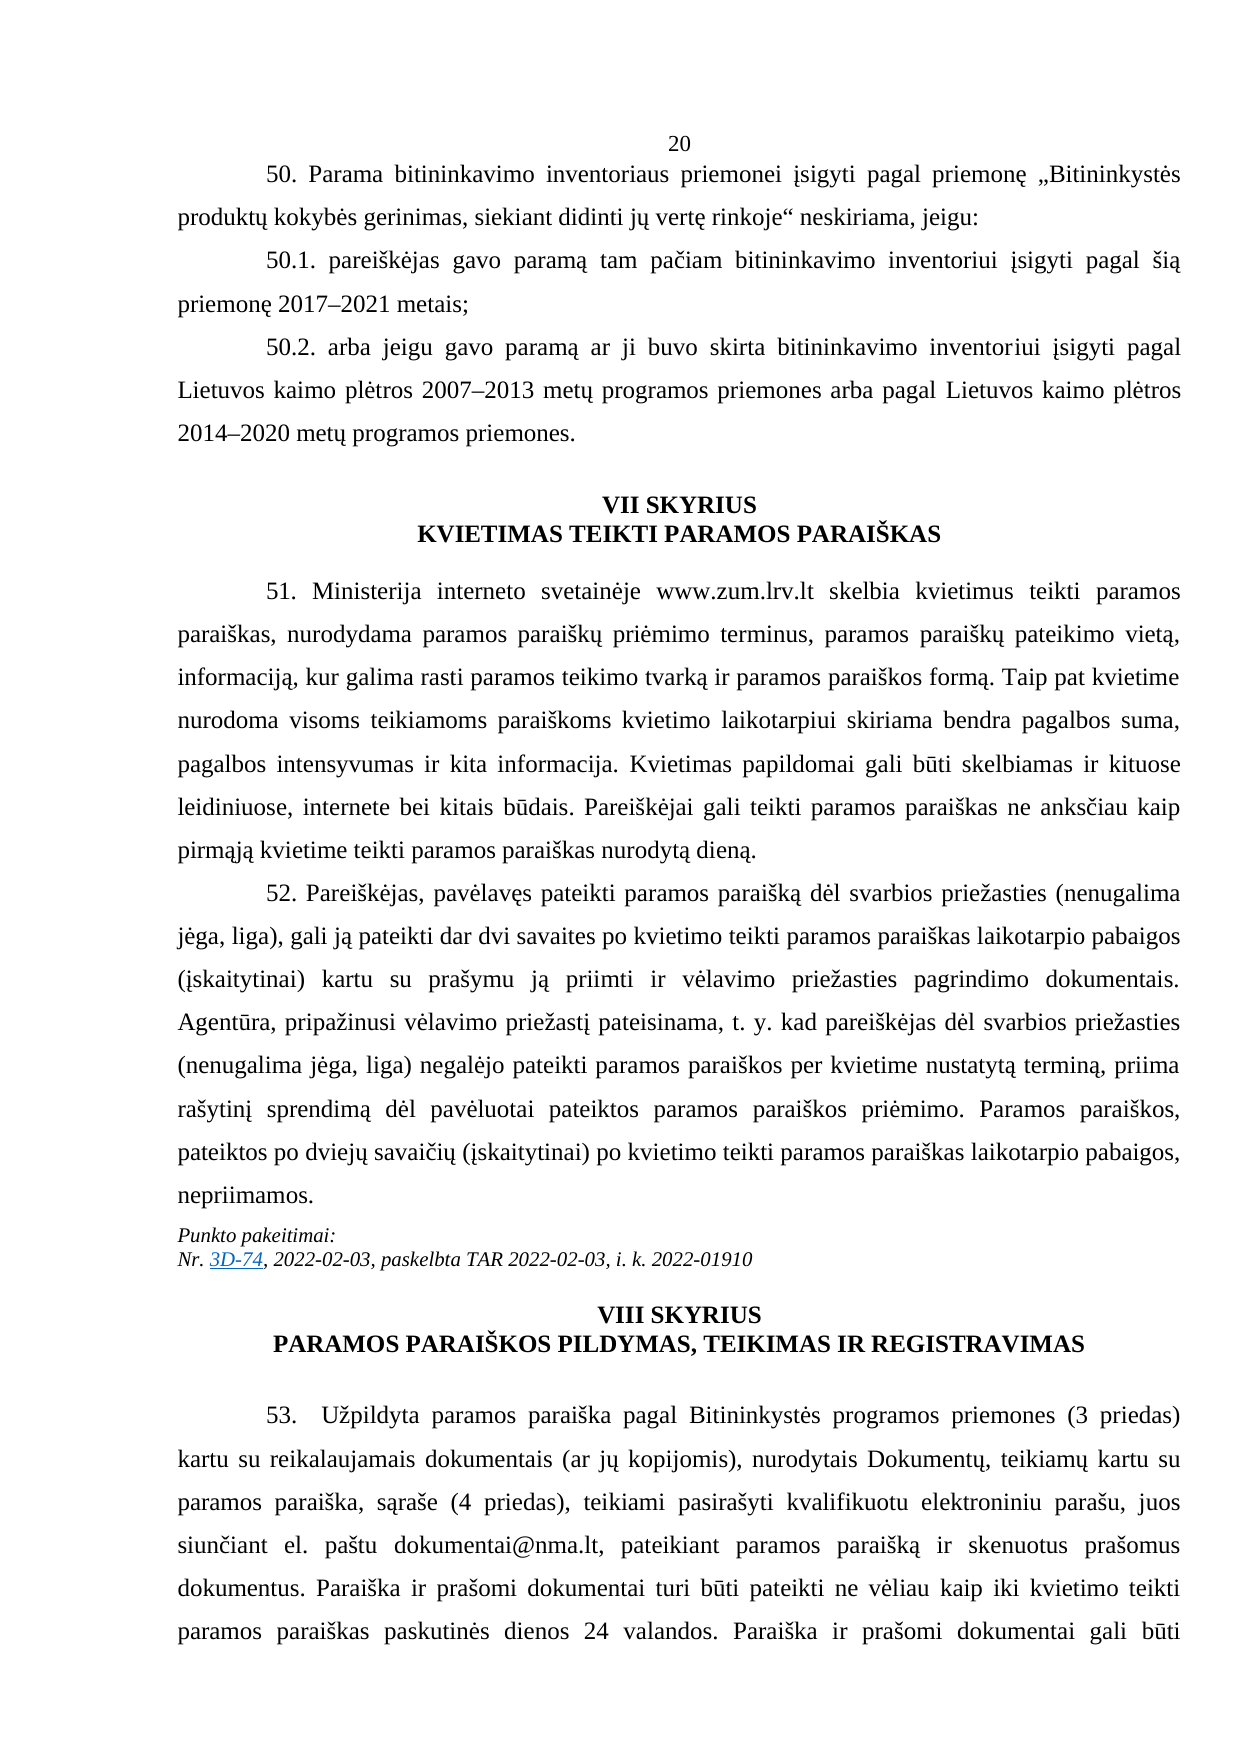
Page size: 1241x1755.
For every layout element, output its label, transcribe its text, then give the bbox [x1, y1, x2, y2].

text 50.2. arba jeigu gavo paramą ar ji buvo skirta bitininkavimo inventoriui įsigyti pagal Lietuvos kaimo plėtros 2007–2013 metų programos priemones arba pagal Lietuvos kaimo plėtros 2014–2020 metų programos priemones. [177, 332, 1181, 447]
text VIII SKYRIUS [177, 1300, 1181, 1329]
text 53. Užpildyta paramos paraiška pagal Bitininkystės programos priemones (3 priedas) kartu su reikalaujamais dokumentais (ar jų kopijomis), nurodytais Dokumentų, teikiamų kartu su paramos paraiška, sąraše (4 priedas), teikiami pasirašyti kvalifikuotu elektroniniu parašu, juos siunčiant el. paštu dokumentai@nma.lt, pateikiant paramos paraišką ir skenuotus prašomus dokumentus. Paraiška ir prašomi dokumentai turi būti pateikti ne vėliau kaip iki kvietimo teikti paramos paraiškas paskutinės dienos 24 valandos. Paraiška ir prašomi dokumentai gali būti [177, 1401, 1181, 1645]
text Nr. 3D-74, 2022-02-03, paskelbta TAR 2022-02-03, i. k. 2022-01910 [177, 1247, 1181, 1271]
text 51. Ministerija interneto svetainėje www.zum.lrv.lt skelbia kvietimus teikti paramos paraiškas, nurodydama paramos paraiškų priėmimo terminus, paramos paraiškų pateikimo vietą, informaciją, kur galima rasti paramos teikimo tvarką ir paramos paraiškos formą. Taip pat kvietime nurodoma visoms teikiamoms paraiškoms kvietimo laikotarpiui skiriama bendra pagalbos suma, pagalbos intensyvumas ir kita informacija. Kvietimas papildomai gali būti skelbiamas ir kituose leidiniuose, internete bei kitais būdais. Pareiškėjai gali teikti paramos paraiškas ne anksčiau kaip pirmąją kvietime teikti paramos paraiškas nurodytą dieną. [177, 576, 1181, 864]
text Punkto pakeitimai: [177, 1223, 1181, 1247]
text KVIETIMAS TEIKTI PARAMOS PARAIŠKAS [177, 519, 1181, 547]
text VII SKYRIUS [177, 490, 1181, 519]
text 52. Pareiškėjas, pavėlavęs pateikti paramos paraišką dėl svarbios priežasties (nenugalima jėga, liga), gali ją pateikti dar dvi savaites po kvietimo teikti paramos paraiškas laikotarpio pabaigos (įskaitytinai) kartu su prašymu ją priimti ir vėlavimo priežasties pagrindimo dokumentais. Agentūra, pripažinusi vėlavimo priežastį pateisinama, t. y. kad pareiškėjas dėl svarbios priežasties (nenugalima jėga, liga) negalėjo pateikti paramos paraiškos per kvietime nustatytą terminą, priima rašytinį sprendimą dėl pavėluotai pateiktos paramos paraiškos priėmimo. Paramos paraiškos, pateiktos po dviejų savaičių (įskaitytinai) po kvietimo teikti paramos paraiškas laikotarpio pabaigos, nepriimamos. [177, 878, 1181, 1209]
text PARAMOS PARAIŠKOS PILDYMAS, TEIKIMAS IR REGISTRAVIMAS [177, 1329, 1181, 1357]
text 50.1. pareiškėjas gavo paramą tam pačiam bitininkavimo inventoriui įsigyti pagal šią priemonę 2017–2021 metais; [177, 246, 1181, 317]
text 50. Parama bitininkavimo inventoriaus priemonei įsigyti pagal priemonę „Bitininkystės produktų kokybės gerinimas, siekiant didinti jų vertę rinkoje“ neskiriama, jeigu: [177, 159, 1181, 231]
